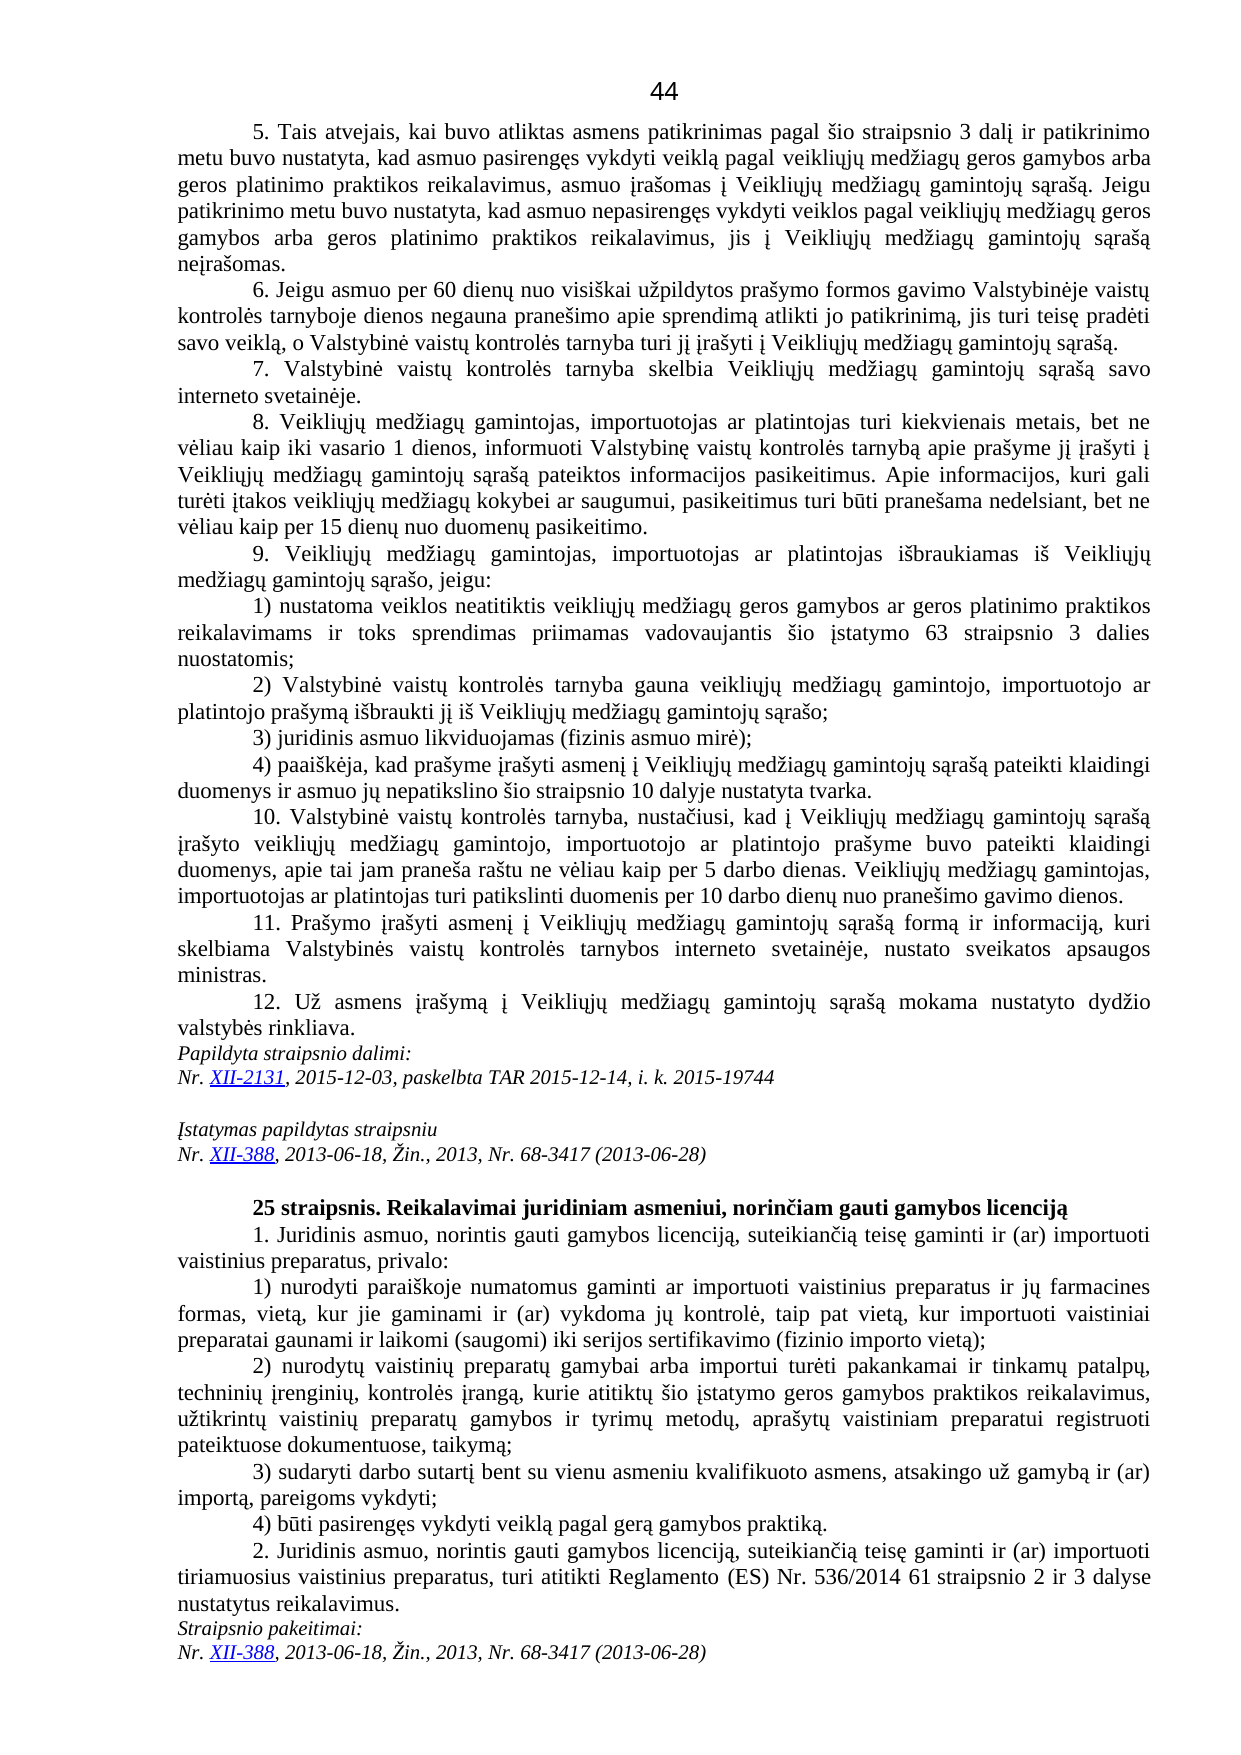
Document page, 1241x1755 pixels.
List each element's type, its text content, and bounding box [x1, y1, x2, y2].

text 6. Jeigu asmuo per 60 dienų nuo visiškai užpildytos prašymo formos gavimo Valstybinėje vaistų kontrolės tarnyboje dienos negauna pranešimo apie sprendimą atlikti jo patikrinimą, jis turi teisę pradėti savo veiklą, o Valstybinė vaistų kontrolės tarnyba turi jį įrašyti į Veikliųjų medžiagų gamintojų sąrašą. [177, 276, 1152, 355]
text Nr. XII-2131, 2015-12-03, paskelbta TAR 2015-12-14, i. k. 2015-19744 [177, 1064, 1152, 1089]
text 2) nurodytų vaistinių preparatų gamybai arba importui turėti pakankamai ir tinkamų patalpų, techninių įrenginių, kontrolės įrangą, kurie atitiktų šio įstatymo geros gamybos praktikos reikalavimus, užtikrintų vaistinių preparatų gamybos ir tyrimų metodų, aprašytų vaistiniam preparatui registruoti pateiktuose dokumentuose, taikymą; [177, 1352, 1152, 1458]
text 1) nurodyti paraiškoje numatomus gaminti ar importuoti vaistinius preparatus ir jų farmacines formas, vietą, kur jie gaminami ir (ar) vykdoma jų kontrolė, taip pat vietą, kur importuoti vaistiniai preparatai gaunami ir laikomi (saugomi) iki serijos sertifikavimo (fizinio importo vietą); [177, 1273, 1152, 1352]
text 11. Prašymo įrašyti asmenį į Veikliųjų medžiagų gamintojų sąrašą formą ir informaciją, kuri skelbiama Valstybinės vaistų kontrolės tarnybos interneto svetainėje, nustato sveikatos apsaugos ministras. [177, 909, 1152, 988]
text 4) būti pasirengęs vykdyti veiklą pagal gerą gamybos praktiką. [177, 1511, 1152, 1537]
text 10. Valstybinė vaistų kontrolės tarnyba, nustačiusi, kad į Veikliųjų medžiagų gamintojų sąrašą įrašyto veikliųjų medžiagų gamintojo, importuotojo ar platintojo prašyme buvo pateikti klaidingi duomenys, apie tai jam praneša raštu ne vėliau kaip per 5 darbo dienas. Veikliųjų medžiagų gamintojas, importuotojas ar platintojas turi patikslinti duomenis per 10 darbo dienų nuo pranešimo gavimo dienos. [177, 803, 1152, 909]
text 25 straipsnis. Reikalavimai juridiniam asmeniui, norinčiam gauti gamybos licenciją [252, 1194, 1152, 1221]
text 1) nustatoma veiklos neatitiktis veikliųjų medžiagų geros gamybos ar geros platinimo praktikos reikalavimams ir toks sprendimas priimamas vadovaujantis šio įstatymo 63 straipsnio 3 dalies nuostatomis; [177, 592, 1152, 672]
text Nr. XII-388, 2013-06-18, Žin., 2013, Nr. 68-3417 (2013-06-28) [177, 1141, 1152, 1166]
text 8. Veikliųjų medžiagų gamintojas, importuotojas ar platintojas turi kiekvienais metais, bet ne vėliau kaip iki vasario 1 dienos, informuoti Valstybinę vaistų kontrolės tarnybą apie prašyme jį įrašyti į Veikliųjų medžiagų gamintojų sąrašą pateiktos informacijos pasikeitimus. Apie informacijos, kuri gali turėti įtakos veikliųjų medžiagų kokybei ar saugumui, pasikeitimus turi būti pranešama nedelsiant, bet ne vėliau kaip per 15 dienų nuo duomenų pasikeitimo. [177, 408, 1152, 540]
text 7. Valstybinė vaistų kontrolės tarnyba skelbia Veikliųjų medžiagų gamintojų sąrašą savo interneto svetainėje. [177, 355, 1152, 408]
text Papildyta straipsnio dalimi: [177, 1041, 1152, 1064]
text 9. Veikliųjų medžiagų gamintojas, importuotojas ar platintojas išbraukiamas iš Veikliųjų medžiagų gamintojų sąrašo, jeigu: [177, 540, 1152, 592]
text 2) Valstybinė vaistų kontrolės tarnyba gauna veikliųjų medžiagų gamintojo, importuotojo ar platintojo prašymą išbraukti jį iš Veikliųjų medžiagų gamintojų sąrašo; [177, 672, 1152, 724]
text 12. Už asmens įrašymą į Veikliųjų medžiagų gamintojų sąrašą mokama nustatyto dydžio valstybės rinkliava. [177, 988, 1152, 1041]
text 1. Juridinis asmuo, norintis gauti gamybos licenciją, suteikiančią teisę gaminti ir (ar) importuoti vaistinius preparatus, privalo: [177, 1221, 1152, 1273]
text 2. Juridinis asmuo, norintis gauti gamybos licenciją, suteikiančią teisę gaminti ir (ar) importuoti tiriamuosius vaistinius preparatus, turi atitikti Reglamento (ES) Nr. 536/2014 61 straipsnio 2 ir 3 dalyse nustatytus reikalavimus. [177, 1537, 1152, 1616]
text 5. Tais atvejais, kai buvo atliktas asmens patikrinimas pagal šio straipsnio 3 dalį ir patikrinimo metu buvo nustatyta, kad asmuo pasirengęs vykdyti veiklą pagal veikliųjų medžiagų geros gamybos arba geros platinimo praktikos reikalavimus, asmuo įrašomas į Veikliųjų medžiagų gamintojų sąrašą. Jeigu patikrinimo metu buvo nustatyta, kad asmuo nepasirengęs vykdyti veiklos pagal veikliųjų medžiagų geros gamybos arba geros platinimo praktikos reikalavimus, jis į Veikliųjų medžiagų gamintojų sąrašą neįrašomas. [177, 118, 1152, 276]
text Straipsnio pakeitimai: [177, 1616, 1152, 1640]
text 3) sudaryti darbo sutartį bent su vienu asmeniu kvalifikuoto asmens, atsakingo už gamybą ir (ar) importą, pareigoms vykdyti; [177, 1458, 1152, 1511]
text Nr. XII-388, 2013-06-18, Žin., 2013, Nr. 68-3417 (2013-06-28) [177, 1640, 1152, 1664]
text 3) juridinis asmuo likviduojamas (fizinis asmuo mirė); [177, 724, 1152, 751]
text Įstatymas papildytas straipsniu [177, 1117, 1152, 1141]
text 4) paaiškėja, kad prašyme įrašyti asmenį į Veikliųjų medžiagų gamintojų sąrašą pateikti klaidingi duomenys ir asmuo jų nepatikslino šio straipsnio 10 dalyje nustatyta tvarka. [177, 751, 1152, 803]
